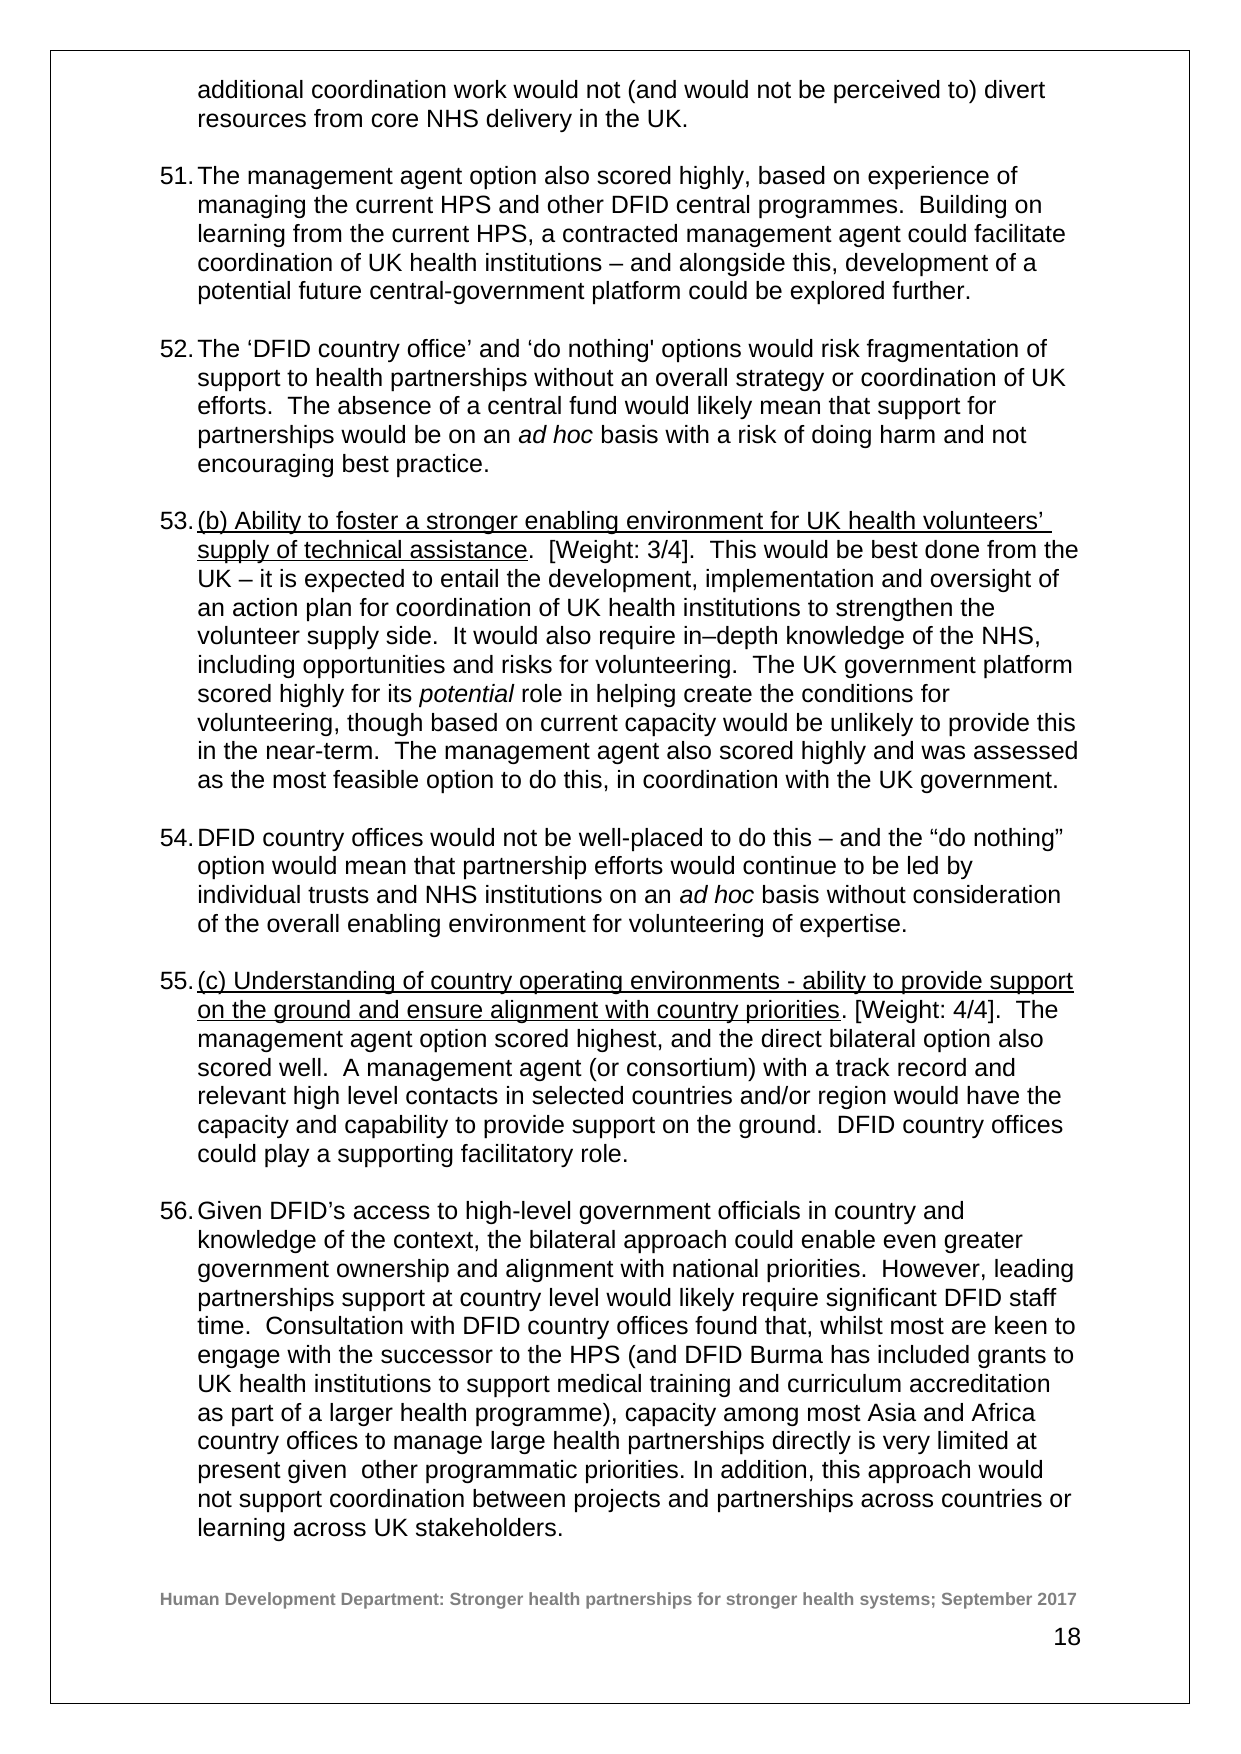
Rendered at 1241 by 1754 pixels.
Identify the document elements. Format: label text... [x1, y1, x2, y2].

list The management agent option also scored highly, based on experience of managing the current HPS and other DFID central programmes. Building on learning from the current HPS, a contracted management agent could facilitate coordination of UK health institutions – and alongside this, development of a potential future central-government platform could be explored further. [159, 161, 1081, 305]
list (c) Understanding of country operating environments - ability to provide support on the ground and ensure alignment with country priorities. [Weight: 4/4]. The management agent option scored highest, and the direct bilateral option also scored well. A management agent (or consortium) with a track record and relevant high level contacts in selected countries and/or region would have the capacity and capability to provide support on the ground. DFID country offices could play a supporting facilitatory role. [159, 966, 1081, 1167]
list DFID country offices would not be well-placed to do this – and the “do nothing” option would mean that partnership efforts would continue to be led by individual trusts and NHS institutions on an ad hoc basis without consideration of the overall enabling environment for volunteering of expertise. [159, 822, 1081, 937]
list (b) Ability to foster a stronger enabling environment for UK health volunteers’ supply of technical assistance. [Weight: 3/4]. This would be best done from the UK – it is expected to entail the development, implementation and oversight of an action plan for coordination of UK health institutions to strengthen the volunteer supply side. It would also require in–depth knowledge of the NHS, including opportunities and risks for volunteering. The UK government platform scored highly for its potential role in helping create the conditions for volunteering, though based on current capacity would be unlikely to provide this in the near-term. The management agent also scored highly and was assessed as the most feasible option to do this, in coordination with the UK government. [159, 506, 1081, 794]
list Given DFID’s access to high-level government officials in country and knowledge of the context, the bilateral approach could enable even greater government ownership and alignment with national priorities. However, leading partnerships support at country level would likely require significant DFID staff time. Consultation with DFID country offices found that, whilst most are keen to engage with the successor to the HPS (and DFID Burma has included grants to UK health institutions to support medical training and curriculum accreditation as part of a larger health programme), capacity among most Asia and Africa country offices to manage large health partnerships directly is very limited at present given other programmatic priorities. In addition, this approach would not support coordination between projects and partnerships across countries or learning across UK stakeholders. [159, 1196, 1081, 1541]
list additional coordination work would not (and would not be perceived to) divert resources from core NHS delivery in the UK. [159, 75, 1081, 132]
list The ‘DFID country office’ and ‘do nothing' options would risk fragmentation of support to health partnerships without an overall strategy or coordination of UK efforts. The absence of a central fund would likely mean that support for partnerships would be on an ad hoc basis with a risk of doing harm and not encouraging best practice. [159, 334, 1081, 477]
